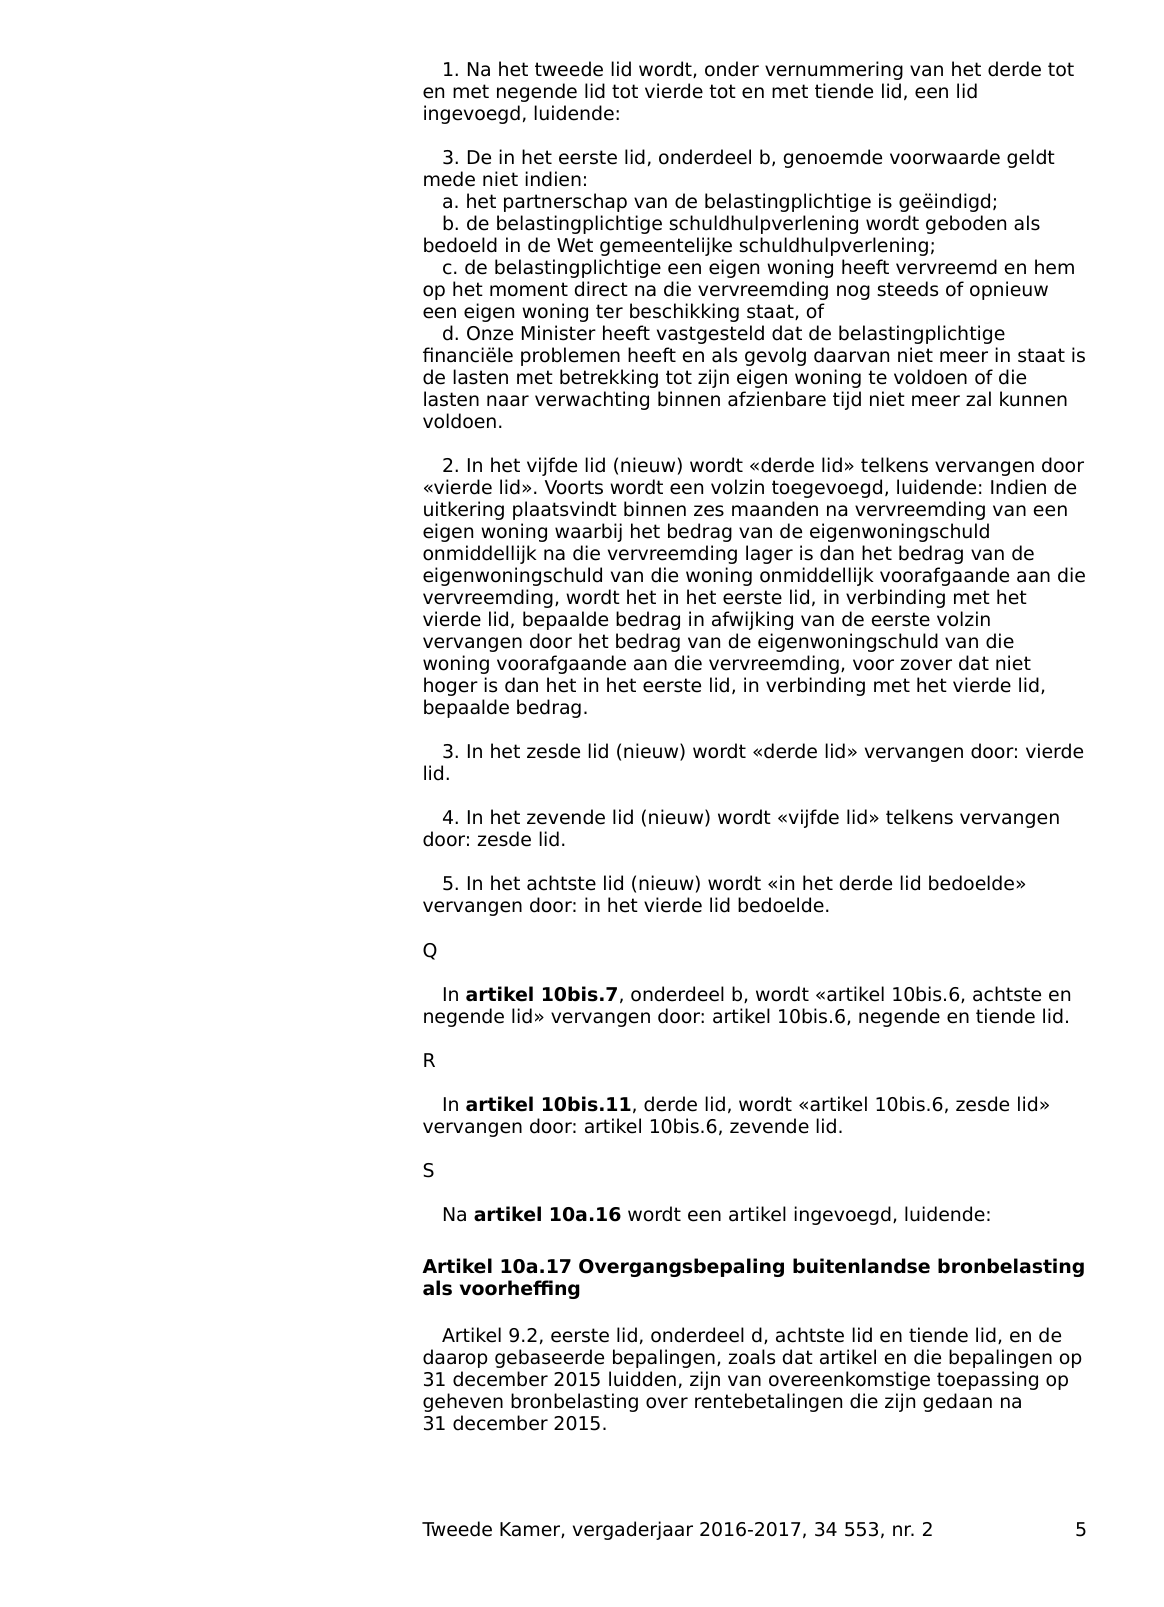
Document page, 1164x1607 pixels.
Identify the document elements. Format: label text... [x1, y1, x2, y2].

text 1. Na het tweede lid wordt, onder vernummering van het derde tot en met negende lid tot vierde tot en met tiende lid, een lid ingevoegd, luidende: [422, 59, 1087, 125]
text 4. In het zevende lid (nieuw) wordt «vijfde lid» telkens vervangen door: zesde lid. [422, 807, 1087, 851]
text b. de belastingplichtige schuldhulpverlening wordt geboden als bedoeld in de Wet gemeentelijke schuldhulpverlening; [422, 213, 1087, 257]
text In artikel 10bis.7, onderdeel b, wordt «artikel 10bis.6, achtste en negende lid» vervangen door: artikel 10bis.6, negende en tiende lid. [422, 984, 1087, 1028]
text Q [422, 939, 1087, 961]
text a. het partnerschap van de belastingplichtige is geëindigd; [422, 191, 1087, 213]
text 5. In het achtste lid (nieuw) wordt «in het derde lid bedoelde» vervangen door: in het vierde lid bedoelde. [422, 873, 1087, 917]
text 3. De in het eerste lid, onderdeel b, genoemde voorwaarde geldt mede niet indien: [422, 147, 1087, 191]
text d. Onze Minister heeft vastgesteld dat de belastingplichtige financiële problemen heeft en als gevolg daarvan niet meer in staat is de lasten met betrekking tot zijn eigen woning te voldoen of die lasten naar verwachting binnen afzienbare tijd niet meer zal kunnen voldoen. [422, 323, 1087, 433]
text Na artikel 10a.16 wordt een artikel ingevoegd, luidende: [422, 1204, 1087, 1226]
text 3. In het zesde lid (nieuw) wordt «derde lid» vervangen door: vierde lid. [422, 741, 1087, 785]
text R [422, 1050, 1087, 1072]
text Artikel 9.2, eerste lid, onderdeel d, achtste lid en tiende lid, en de daarop gebaseerde bepalingen, zoals dat artikel en die bepalingen op 31 december 2015 luidden, zijn van overeenkomstige toepassing op geheven bronbelasting over rentebetalingen die zijn gedaan na 31 december 2015. [422, 1325, 1087, 1435]
text c. de belastingplichtige een eigen woning heeft vervreemd en hem op het moment direct na die vervreemding nog steeds of opnieuw een eigen woning ter beschikking staat, of [422, 257, 1087, 323]
text S [422, 1160, 1087, 1182]
subtitle Artikel 10a.17 Overgangsbepaling buitenlandse bronbelasting als voorheffing [422, 1256, 1087, 1300]
text In artikel 10bis.11, derde lid, wordt «artikel 10bis.6, zesde lid» vervangen door: artikel 10bis.6, zevende lid. [422, 1094, 1087, 1138]
text 2. In het vijfde lid (nieuw) wordt «derde lid» telkens vervangen door «vierde lid». Voorts wordt een volzin toegevoegd, luidende: Indien de uitkering plaatsvindt binnen zes maanden na vervreemding van een eigen woning waarbij het bedrag van de eigenwoningschuld onmiddellijk na die vervreemding lager is dan het bedrag van de eigenwoningschuld van die woning onmiddellijk voorafgaande aan die vervreemding, wordt het in het eerste lid, in verbinding met het vierde lid, bepaalde bedrag in afwijking van de eerste volzin vervangen door het bedrag van de eigenwoningschuld van die woning voorafgaande aan die vervreemding, voor zover dat niet hoger is dan het in het eerste lid, in verbinding met het vierde lid, bepaalde bedrag. [422, 455, 1087, 719]
